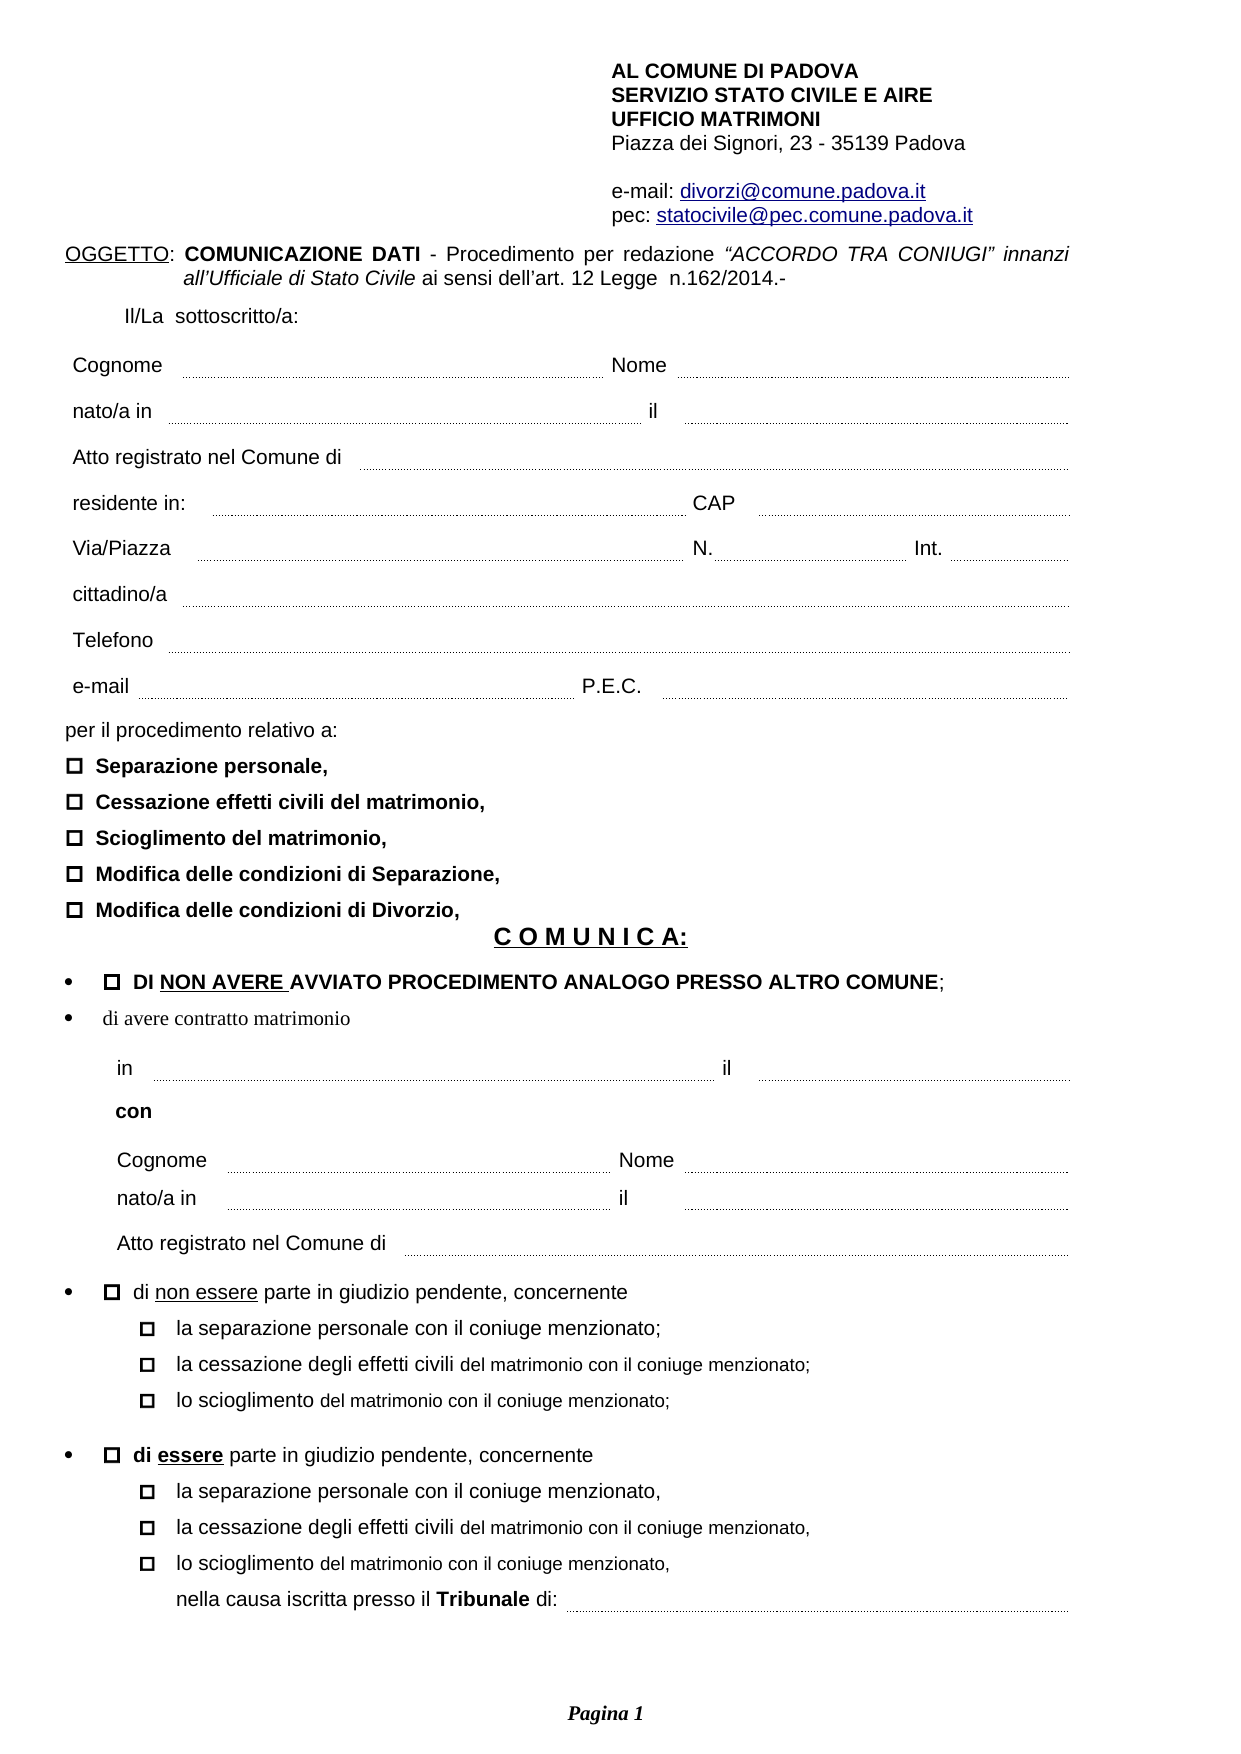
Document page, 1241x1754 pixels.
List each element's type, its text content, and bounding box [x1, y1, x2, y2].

table_header [198, 523, 685, 560]
subtitle AL COMUNE DI PADOVA [212, 59, 1104, 83]
table_header Int. [907, 523, 951, 560]
list di avere contratto matrimonio [65, 1006, 1090, 1030]
table_header [154, 1042, 715, 1079]
table_header [685, 1134, 1069, 1172]
table_header nella causa iscritta presso il Tribunale di: [169, 1587, 567, 1611]
table_header CAP [685, 477, 759, 514]
list  di non essere parte in giudizio pendente, concernente [65, 1280, 1090, 1304]
table_header residente in: [65, 477, 213, 514]
table_header Via/Piazza [65, 523, 198, 560]
table_cell il [611, 1172, 685, 1209]
table_header [715, 523, 907, 560]
text C O M U N I C A: [493, 922, 978, 951]
text con [109, 1098, 1090, 1122]
table_header Telefono [65, 614, 168, 652]
text  Modifica delle condizioni di Divorzio, [65, 898, 978, 922]
text  Scioglimento del matrimonio, [65, 826, 978, 850]
table_header [567, 1587, 1069, 1611]
table_cell nato/a in [109, 1172, 227, 1209]
table_header [360, 431, 1069, 469]
table_header N. [685, 523, 715, 560]
table_header Nome [604, 340, 678, 377]
text per il procedimento relativo a: [65, 718, 1143, 742]
table_header Atto registrato nel Comune di [65, 431, 360, 469]
text  Separazione personale, [65, 754, 978, 778]
table_header Atto registrato nel Comune di [109, 1218, 405, 1255]
text Il/La sottoscritto/a: [124, 304, 978, 328]
table_header P.E.C. [574, 660, 663, 697]
list la separazione personale con il coniuge menzionato, [139, 1479, 1051, 1503]
list  DI NON AVERE AVVIATO PROCEDIMENTO ANALOGO PRESSO ALTRO COMUNE; [65, 970, 1090, 994]
table_header [759, 477, 1069, 514]
table_header [169, 386, 641, 423]
table_header [685, 386, 1069, 423]
table_cell [228, 1172, 611, 1209]
text pec: statocivile@pec.comune.padova.it [611, 203, 1113, 227]
table_header Cognome [109, 1134, 227, 1172]
table_header [951, 523, 1069, 560]
table_header il [715, 1042, 759, 1079]
table_header [678, 340, 1069, 377]
text e-mail: divorzi@comune.padova.it [611, 179, 1051, 203]
list la separazione personale con il coniuge menzionato; [139, 1316, 1051, 1340]
list la cessazione degli effetti civili del matrimonio con il coniuge menzionato, [139, 1515, 1051, 1539]
table_header cittadino/a [65, 569, 183, 606]
list la cessazione degli effetti civili del matrimonio con il coniuge menzionato; [139, 1352, 1051, 1376]
list lo scioglimento del matrimonio con il coniuge menzionato, [139, 1551, 1051, 1575]
text  Cessazione effetti civili del matrimonio, [65, 790, 978, 814]
subtitle OGGETTO: COMUNICAZIONE DATI - Procedimento per redazione “ACCORDO TRA CONIUGI” innanzi all’Ufficiale di Stato Civile ai sensi dell’art. 12 Legge n.162/2014.- [65, 241, 1069, 289]
table_header [169, 614, 1069, 652]
table_header il [641, 386, 685, 423]
list  di essere parte in giudizio pendente, concernente [65, 1443, 1090, 1467]
table_header [183, 569, 1069, 606]
list lo scioglimento del matrimonio con il coniuge menzionato; [139, 1388, 1051, 1412]
text  Modifica delle condizioni di Separazione, [65, 862, 978, 886]
subtitle SERVIZIO STATO CIVILE E AIRE [212, 83, 1104, 107]
table_header [228, 1134, 611, 1172]
table_header e-mail [65, 660, 139, 697]
table_header Nome [611, 1134, 685, 1172]
table_header in [109, 1042, 154, 1079]
table_header [139, 660, 574, 697]
table_header [759, 1042, 1069, 1079]
table_header [213, 477, 685, 514]
table_header [663, 660, 1069, 697]
table_header nato/a in [65, 386, 168, 423]
table_header Cognome [65, 340, 183, 377]
table_header [183, 340, 604, 377]
text UFFICIO MATRIMONI Piazza dei Signori, 23 - 35139 Padova [611, 107, 1051, 155]
table_header [405, 1218, 1069, 1255]
table_cell [685, 1172, 1069, 1209]
